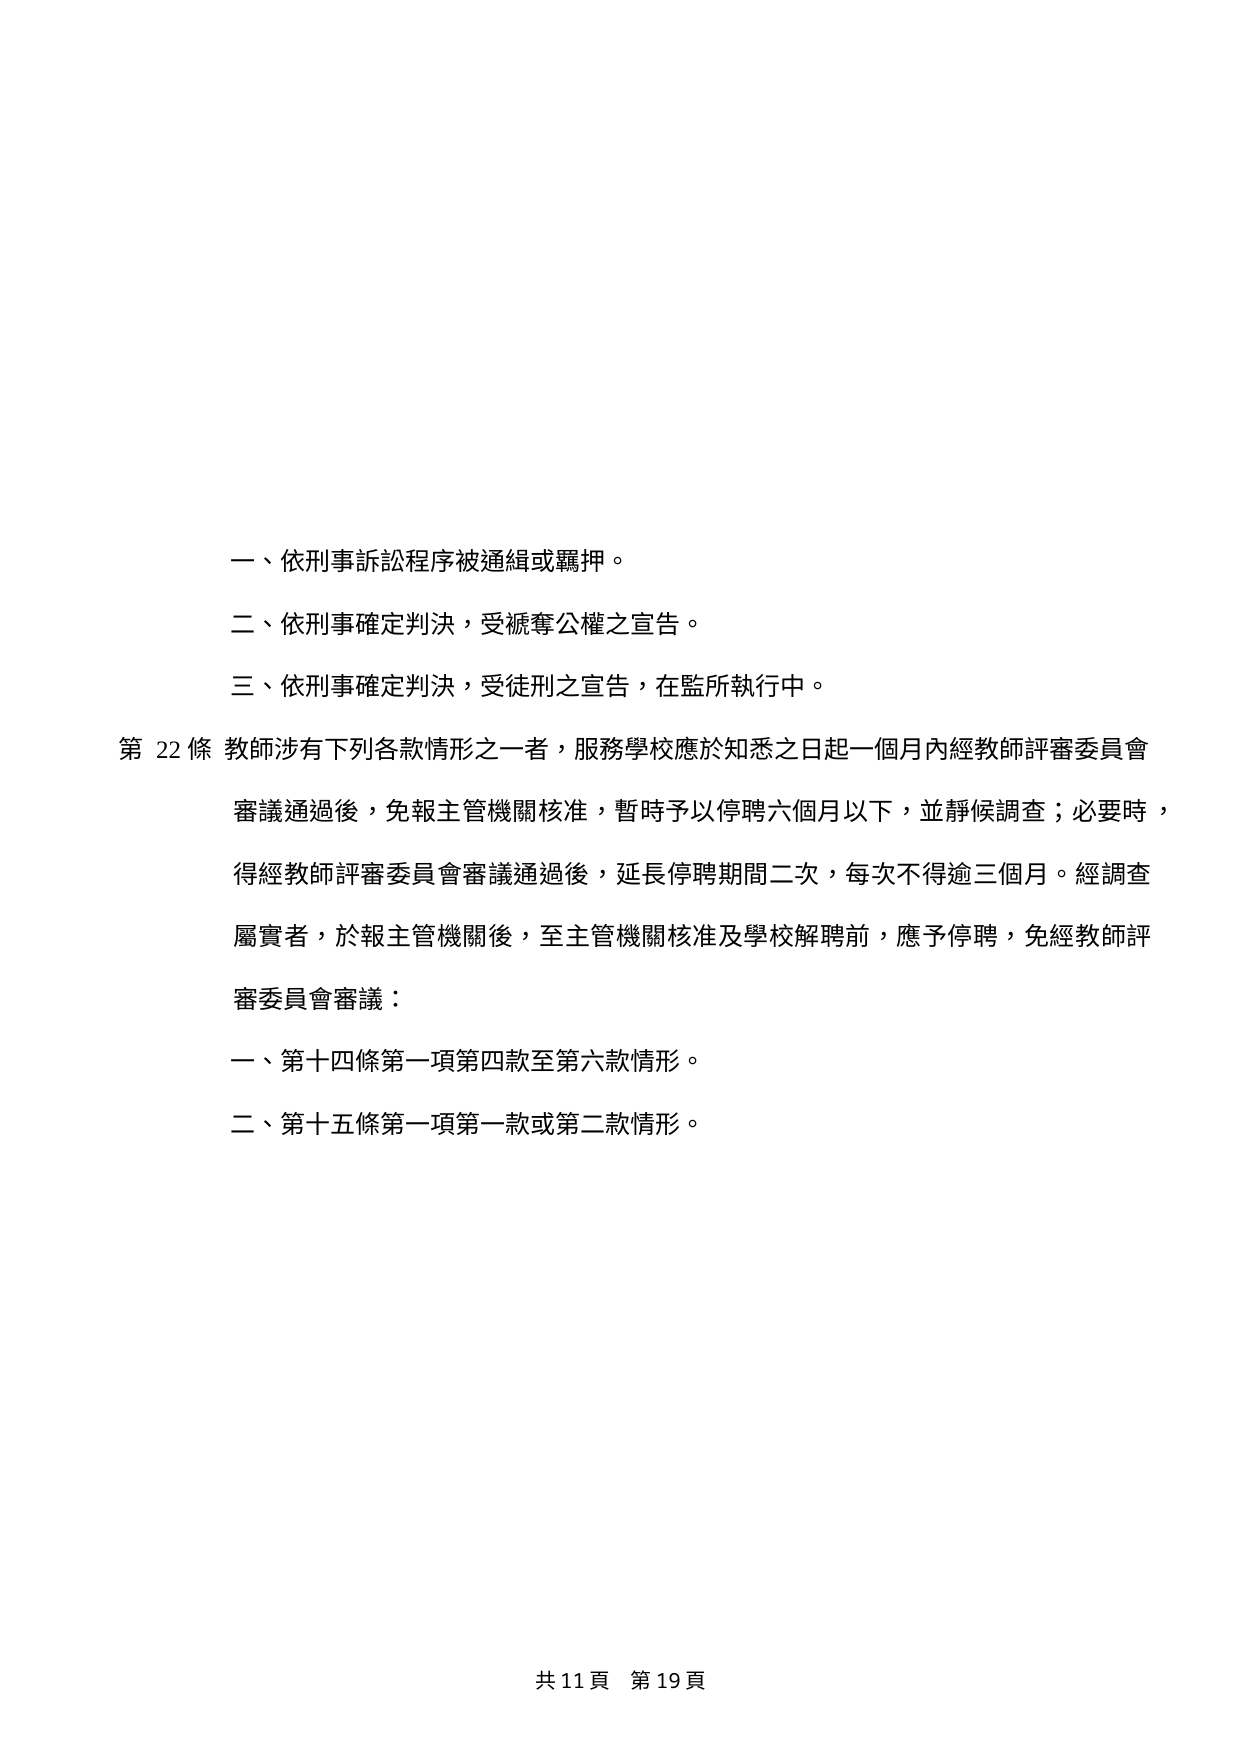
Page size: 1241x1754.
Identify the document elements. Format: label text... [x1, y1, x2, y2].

text 一、依刑事訴訟程序被通緝或羈押。 [118, 518, 1152, 581]
text 一、第十四條第一項第四款至第六款情形。 [118, 1018, 1152, 1081]
text 二、依刑事確定判決，受褫奪公權之宣告。 [118, 581, 1152, 643]
text 第 22 條 教師涉有下列各款情形之一者，服務學校應於知悉之日起一個月內經教師評審委員會審議通過後，免報主管機關核准，暫時予以停聘六個月以下，並靜候調查；必要時，得經教師評審委員會審議通過後，延長停聘期間二次，每次不得逾三個月。經調查屬實者，於報主管機關後，至主管機關核准及學校解聘前，應予停聘，免經教師評審委員會審議： [118, 706, 1152, 1018]
text 三、依刑事確定判決，受徒刑之宣告，在監所執行中。 [118, 643, 1152, 706]
text 二、第十五條第一項第一款或第二款情形。 [118, 1081, 1152, 1143]
